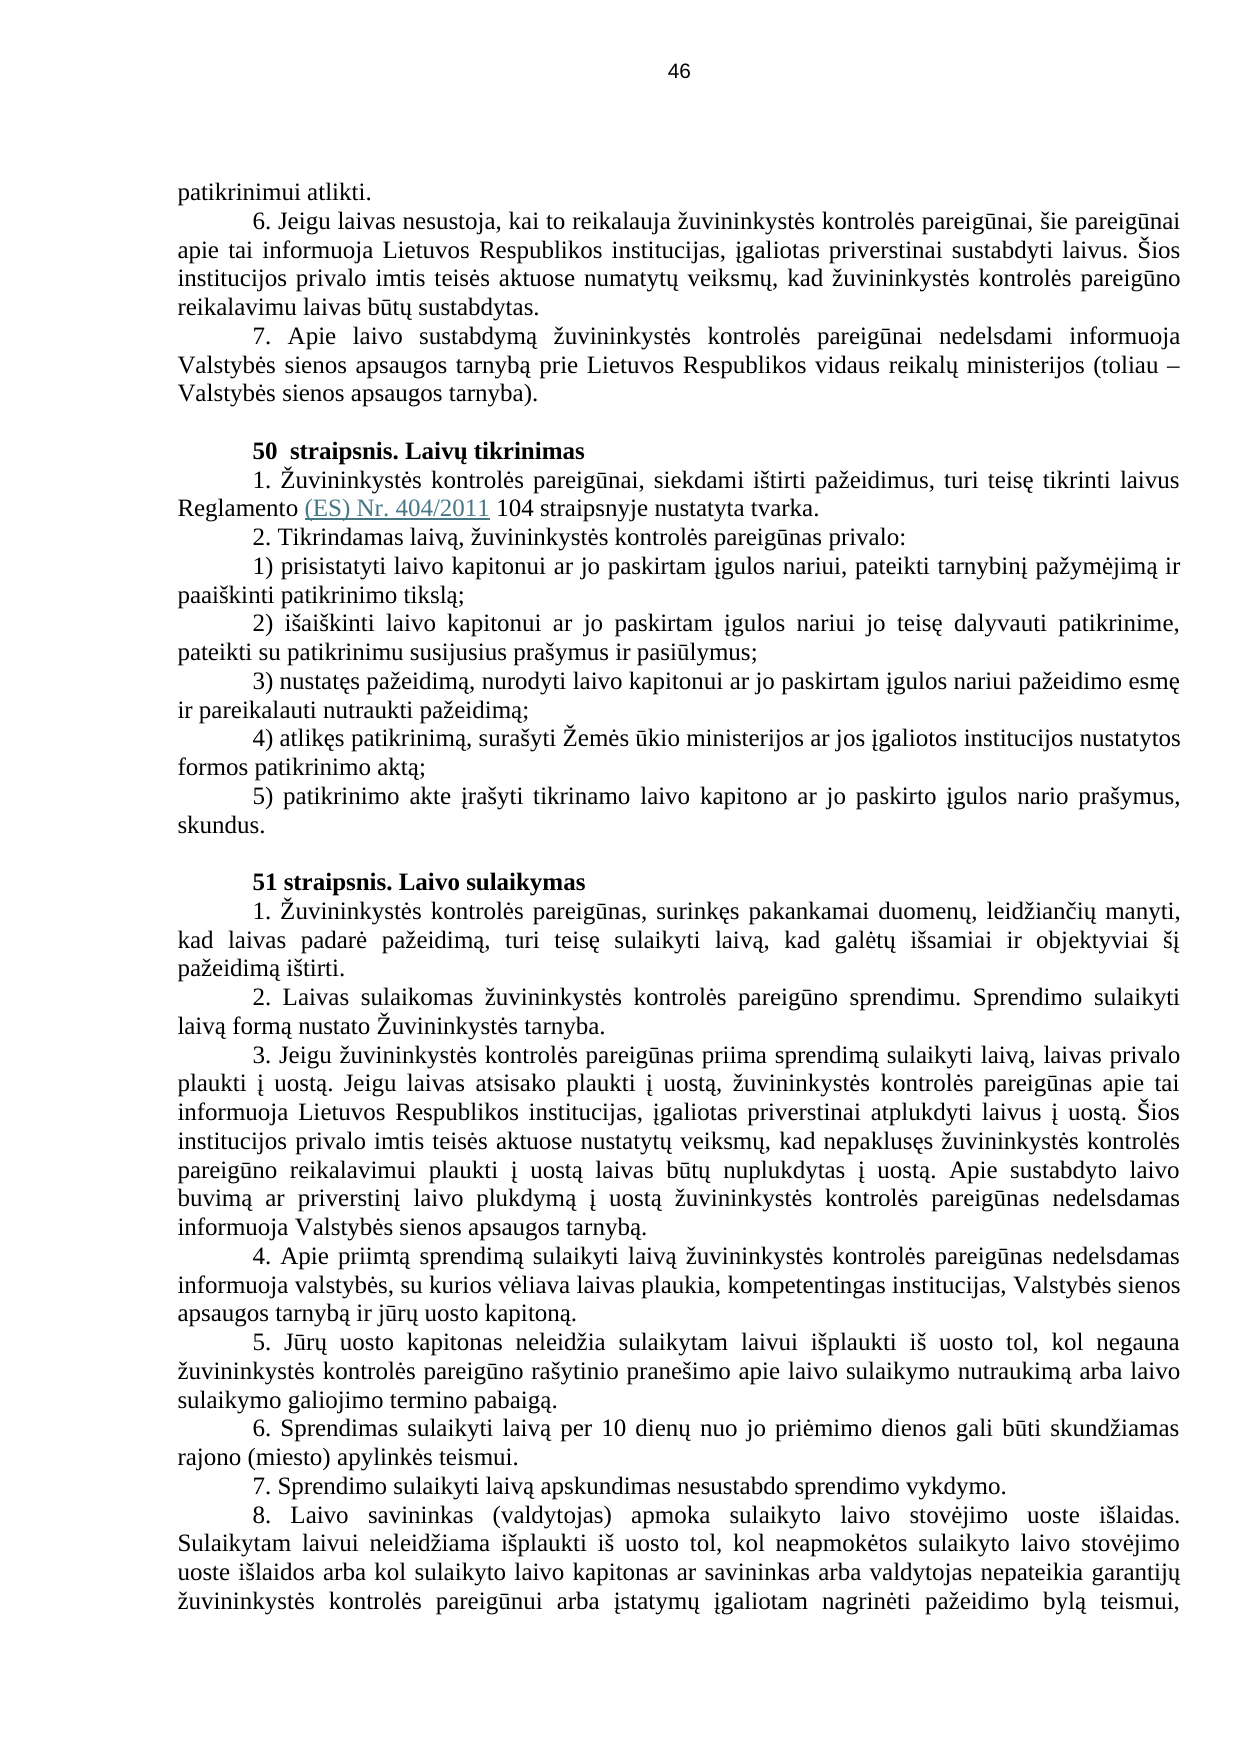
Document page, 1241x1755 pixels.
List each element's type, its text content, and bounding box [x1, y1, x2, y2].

text 7. Sprendimo sulaikyti laivą apskundimas nesustabdo sprendimo vykdymo. [177, 1471, 1181, 1500]
text 6. Jeigu laivas nesustoja, kai to reikalauja žuvininkystės kontrolės pareigūnai, šie pareigūnai apie tai informuoja Lietuvos Respublikos institucijas, įgaliotas priverstinai sustabdyti laivus. Šios institucijos privalo imtis teisės aktuose numatytų veiksmų, kad žuvininkystės kontrolės pareigūno reikalavimu laivas būtų sustabdytas. [177, 206, 1181, 321]
text 5. Jūrų uosto kapitonas neleidžia sulaikytam laivui išplaukti iš uosto tol, kol negauna žuvininkystės kontrolės pareigūno rašytinio pranešimo apie laivo sulaikymo nutraukimą arba laivo sulaikymo galiojimo termino pabaigą. [177, 1327, 1181, 1413]
text 1. Žuvininkystės kontrolės pareigūnas, surinkęs pakankamai duomenų, leidžiančių manyti, kad laivas padarė pažeidimą, turi teisę sulaikyti laivą, kad galėtų išsamiai ir objektyviai šį pažeidimą ištirti. [177, 896, 1181, 982]
text 50 straipsnis. Laivų tikrinimas [177, 436, 1181, 465]
text 2. Tikrindamas laivą, žuvininkystės kontrolės pareigūnas privalo: [177, 522, 1181, 551]
text 4. Apie priimtą sprendimą sulaikyti laivą žuvininkystės kontrolės pareigūnas nedelsdamas informuoja valstybės, su kurios vėliava laivas plaukia, kompetentingas institucijas, Valstybės sienos apsaugos tarnybą ir jūrų uosto kapitoną. [177, 1241, 1181, 1327]
text 5) patikrinimo akte įrašyti tikrinamo laivo kapitono ar jo paskirto įgulos nario prašymus, skundus. [177, 781, 1181, 838]
text 1) prisistatyti laivo kapitonui ar jo paskirtam įgulos nariui, pateikti tarnybinį pažymėjimą ir paaiškinti patikrinimo tikslą; [177, 551, 1181, 608]
text 51 straipsnis. Laivo sulaikymas [177, 867, 1181, 896]
text 2. Laivas sulaikomas žuvininkystės kontrolės pareigūno sprendimu. Sprendimo sulaikyti laivą formą nustato Žuvininkystės tarnyba. [177, 982, 1181, 1040]
text 3. Jeigu žuvininkystės kontrolės pareigūnas priima sprendimą sulaikyti laivą, laivas privalo plaukti į uostą. Jeigu laivas atsisako plaukti į uostą, žuvininkystės kontrolės pareigūnas apie tai informuoja Lietuvos Respublikos institucijas, įgaliotas priverstinai atplukdyti laivus į uostą. Šios institucijos privalo imtis teisės aktuose nustatytų veiksmų, kad nepaklusęs žuvininkystės kontrolės pareigūno reikalavimui plaukti į uostą laivas būtų nuplukdytas į uostą. Apie sustabdyto laivo buvimą ar priverstinį laivo plukdymą į uostą žuvininkystės kontrolės pareigūnas nedelsdamas informuoja Valstybės sienos apsaugos tarnybą. [177, 1040, 1181, 1241]
text 6. Sprendimas sulaikyti laivą per 10 dienų nuo jo priėmimo dienos gali būti skundžiamas rajono (miesto) apylinkės teismui. [177, 1413, 1181, 1471]
text 2) išaiškinti laivo kapitonui ar jo paskirtam įgulos nariui jo teisę dalyvauti patikrinime, pateikti su patikrinimu susijusius prašymus ir pasiūlymus; [177, 608, 1181, 666]
text 4) atlikęs patikrinimą, surašyti Žemės ūkio ministerijos ar jos įgaliotos institucijos nustatytos formos patikrinimo aktą; [177, 723, 1181, 781]
text 7. Apie laivo sustabdymą žuvininkystės kontrolės pareigūnai nedelsdami informuoja Valstybės sienos apsaugos tarnybą prie Lietuvos Respublikos vidaus reikalų ministerijos (toliau – Valstybės sienos apsaugos tarnyba). [177, 321, 1181, 407]
text 8. Laivo savininkas (valdytojas) apmoka sulaikyto laivo stovėjimo uoste išlaidas. Sulaikytam laivui neleidžiama išplaukti iš uosto tol, kol neapmokėtos sulaikyto laivo stovėjimo uoste išlaidos arba kol sulaikyto laivo kapitonas ar savininkas arba valdytojas nepateikia garantijų žuvininkystės kontrolės pareigūnui arba įstatymų įgaliotam nagrinėti pažeidimo bylą teismui, [177, 1500, 1181, 1615]
text 1. Žuvininkystės kontrolės pareigūnai, siekdami ištirti pažeidimus, turi teisę tikrinti laivus Reglamento (ES) Nr. 404/2011 104 straipsnyje nustatyta tvarka. [177, 465, 1181, 522]
text 3) nustatęs pažeidimą, nurodyti laivo kapitonui ar jo paskirtam įgulos nariui pažeidimo esmę ir pareikalauti nutraukti pažeidimą; [177, 666, 1181, 723]
text patikrinimui atlikti. [177, 177, 1181, 206]
